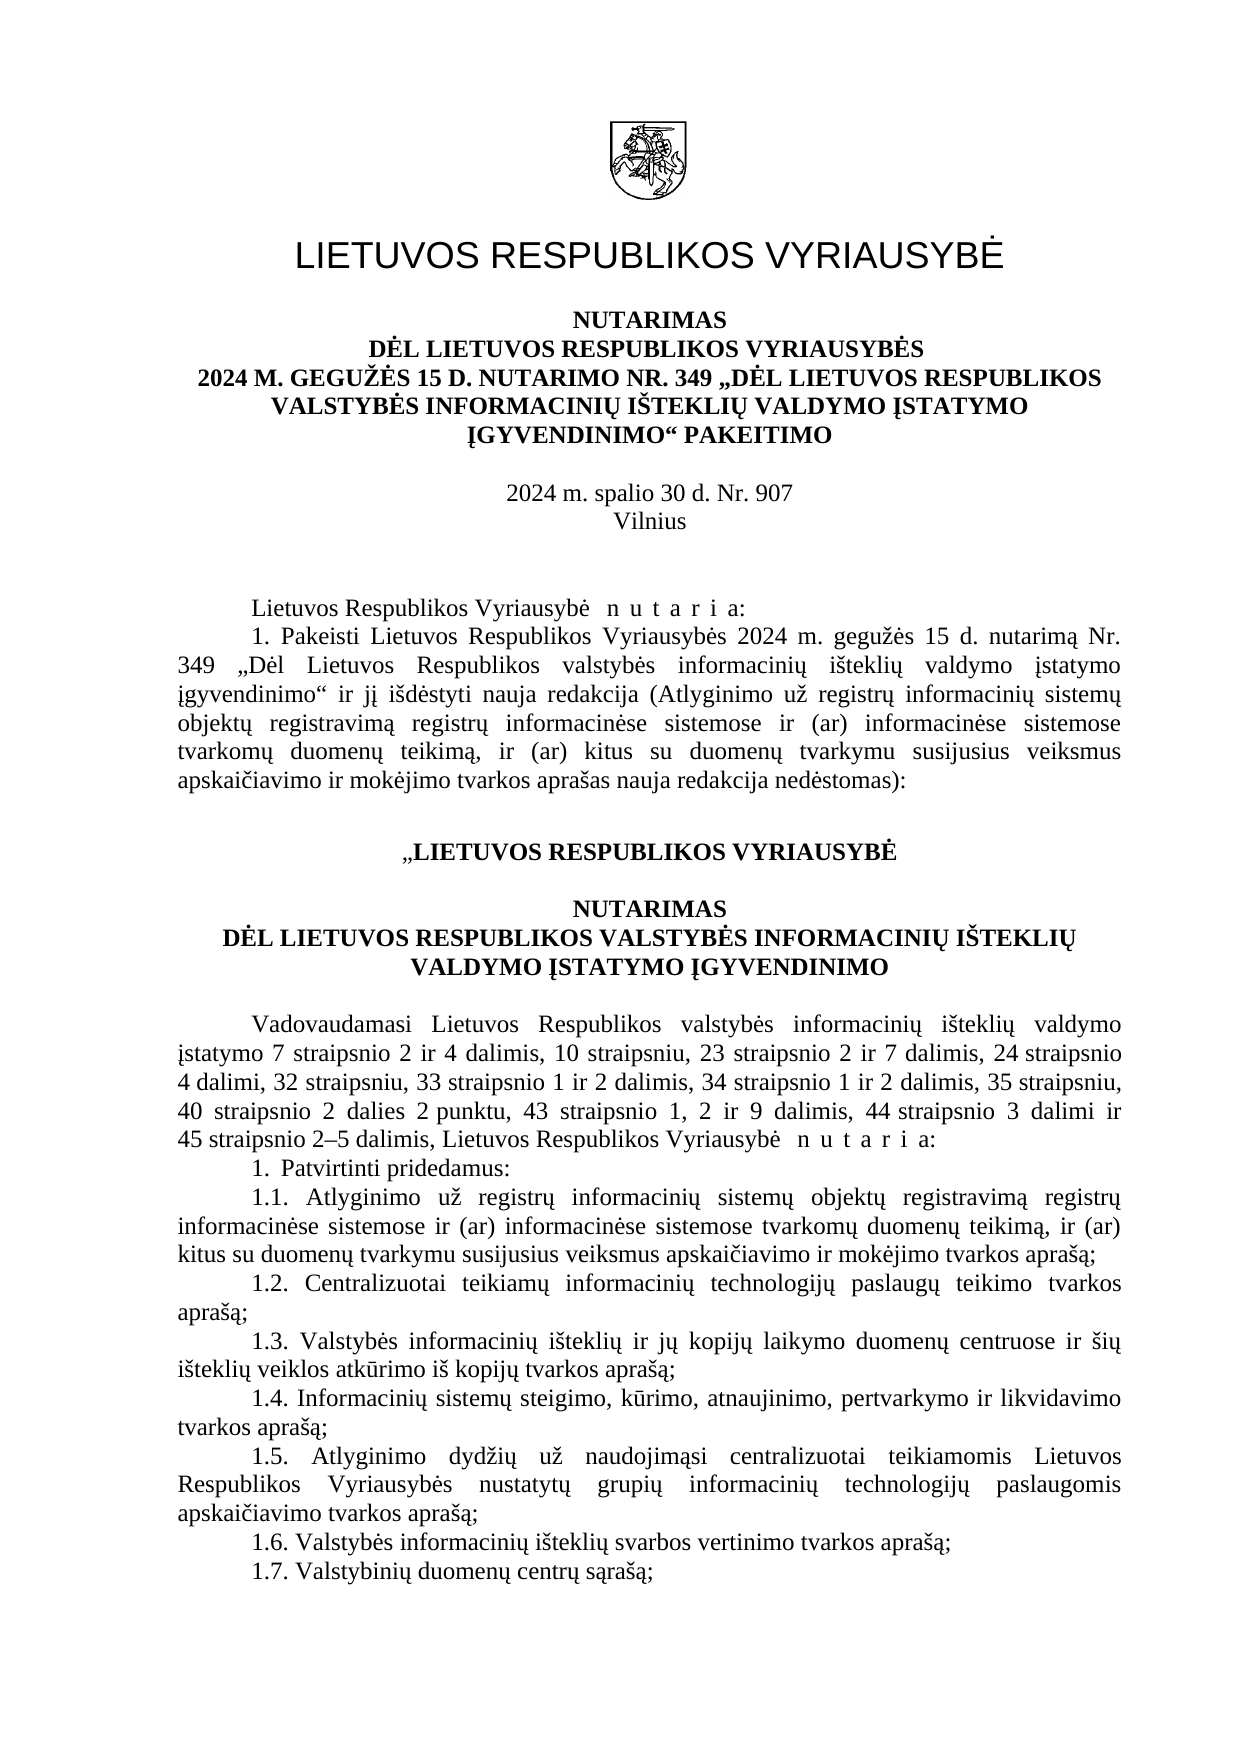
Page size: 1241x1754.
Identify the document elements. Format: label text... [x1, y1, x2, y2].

text 1.1. Atlyginimo už registrų informacinių sistemų objektų registravimą registrų informacinėse sistemose ir (ar) informacinėse sistemose tvarkomų duomenų teikimą, ir (ar) kitus su duomenų tvarkymu susijusius veiksmus apskaičiavimo ir mokėjimo tvarkos aprašą; [177, 1182, 1122, 1268]
text 1.5. Atlyginimo dydžių už naudojimąsi centralizuotai teikiamomis Lietuvos Respublikos Vyriausybės nustatytų grupių informacinių technologijų paslaugomis apskaičiavimo tvarkos aprašą; [177, 1441, 1122, 1527]
text DĖL LIETUVOS RESPUBLIKOS VALSTYBĖS INFORMACINIŲ IŠTEKLIŲ VALDYMO ĮSTATYMO ĮGYVENDINIMO [177, 923, 1122, 981]
text nutarimas [177, 894, 1122, 923]
text 2024 m. gegužės 15 d. nutarimo Nr. 349 „DĖL LIETUVOS RESPUBLIKOS VALSTYBĖS INFORMACINIŲ IŠTEKLIŲ VALDYMO ĮSTATYMO ĮGYVENDINIMO“ pakeitimo [177, 363, 1122, 449]
text Lietuvos Respublikos Vyriausybė nutaria: [177, 593, 1122, 621]
text 2024 m. spalio 30 d. Nr. 907 [177, 478, 1122, 506]
text Vadovaudamasi Lietuvos Respublikos valstybės informacinių išteklių valdymo įstatymo 7 straipsnio 2 ir 4 dalimis, 10 straipsniu, 23 straipsnio 2 ir 7 dalimis, 24 straipsnio 4 dalimi, 32 straipsniu, 33 straipsnio 1 ir 2 dalimis, 34 straipsnio 1 ir 2 dalimis, 35 straipsniu, 40 straipsnio 2 dalies 2 punktu, 43 straipsnio 1, 2 ir 9 dalimis, 44 straipsnio 3 dalimi ir 45 straipsnio 2–5 dalimis, Lietuvos Respublikos Vyriausybė nutaria: [177, 1009, 1122, 1153]
text Vilnius [177, 506, 1122, 535]
text DĖL lietuvos respublikos vyriausybės [177, 334, 1122, 363]
text 1. Pakeisti Lietuvos Respublikos Vyriausybės 2024 m. gegužės 15 d. nutarimą Nr. 349 „Dėl Lietuvos Respublikos valstybės informacinių išteklių valdymo įstatymo įgyvendinimo“ ir jį išdėstyti nauja redakcija (Atlyginimo už registrų informacinių sistemų objektų registravimą registrų informacinėse sistemose ir (ar) informacinėse sistemose tvarkomų duomenų teikimą, ir (ar) kitus su duomenų tvarkymu susijusius veiksmus apskaičiavimo ir mokėjimo tvarkos aprašas nauja redakcija nedėstomas): [177, 621, 1122, 794]
text nutarimas [177, 305, 1122, 334]
text 1.6. Valstybės informacinių išteklių svarbos vertinimo tvarkos aprašą; [177, 1527, 1122, 1556]
subtitle Lietuvos Respublikos Vyriausybė [177, 233, 1122, 276]
text 1. Patvirtinti pridedamus: [177, 1153, 1122, 1182]
text „Lietuvos Respublikos Vyriausybė [177, 837, 1122, 866]
text 1.2. Centralizuotai teikiamų informacinių technologijų paslaugų teikimo tvarkos aprašą; [177, 1268, 1122, 1326]
text 1.3. Valstybės informacinių išteklių ir jų kopijų laikymo duomenų centruose ir šių išteklių veiklos atkūrimo iš kopijų tvarkos aprašą; [177, 1326, 1122, 1383]
text 1.7. Valstybinių duomenų centrų sąrašą; [177, 1556, 1122, 1584]
text 1.4. Informacinių sistemų steigimo, kūrimo, atnaujinimo, pertvarkymo ir likvidavimo tvarkos aprašą; [177, 1383, 1122, 1441]
